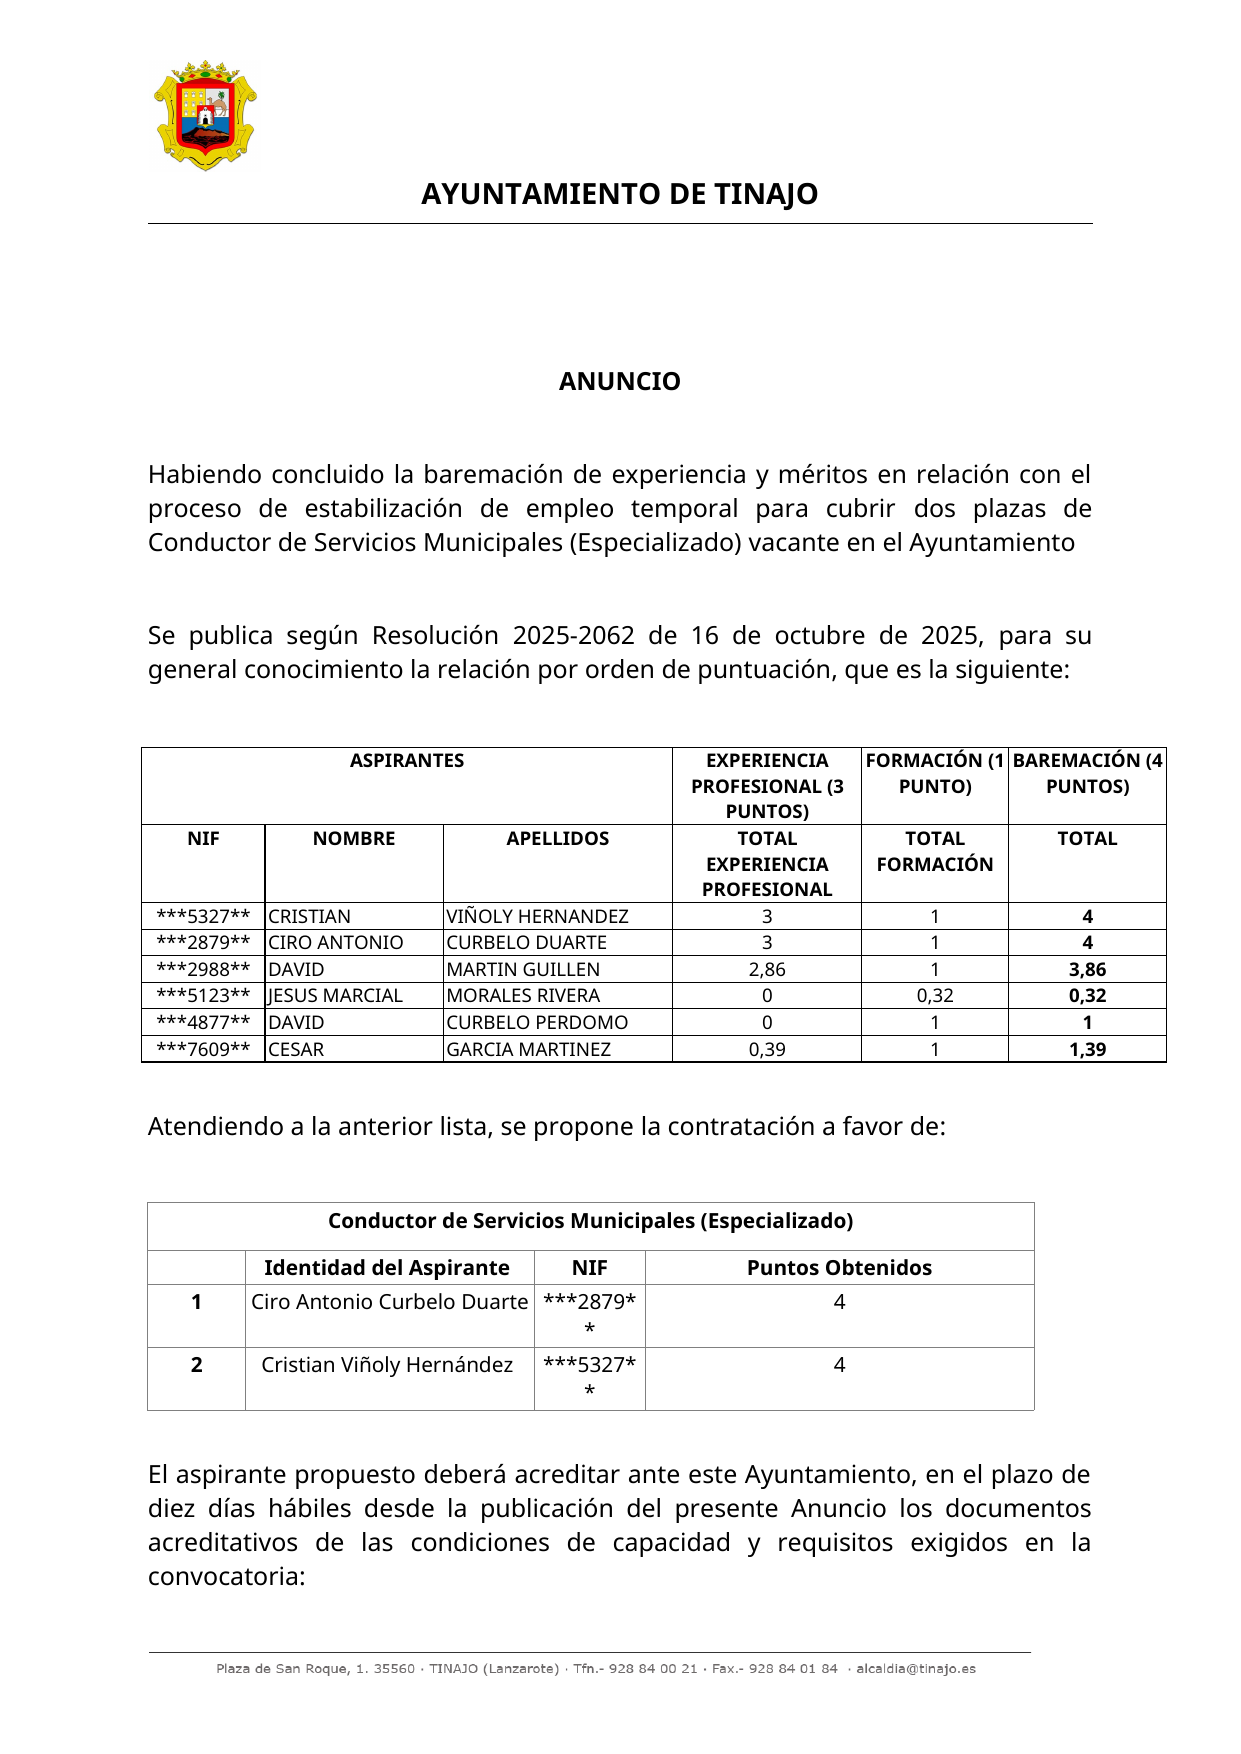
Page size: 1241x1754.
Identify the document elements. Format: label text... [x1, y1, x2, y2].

table_cell CRISTIAN [266, 903, 443, 928]
text ANUNCIO [148, 364, 1093, 398]
table_cell 4 [1009, 930, 1166, 955]
table_cell 2 [148, 1348, 245, 1410]
table_cell 1 [862, 956, 1008, 982]
table_cell GARCIA MARTINEZ [444, 1036, 672, 1061]
table_cell 1 [862, 1036, 1008, 1061]
table_cell 1 [1009, 1009, 1166, 1035]
table_header Conductor de Servicios Municipales (Especializado) [148, 1203, 1034, 1250]
table_cell MARTIN GUILLEN [444, 956, 672, 982]
table_cell ***2988** [142, 956, 264, 982]
table_header FORMACIÓN (1 PUNTO) [862, 748, 1008, 824]
table_cell CURBELO DUARTE [444, 930, 672, 955]
table_cell ***2879** [535, 1285, 645, 1347]
table_cell VIÑOLY HERNANDEZ [444, 903, 672, 928]
table_cell NIF [142, 825, 264, 902]
table_header EXPERIENCIA PROFESIONAL (3 PUNTOS) [673, 748, 861, 824]
table_cell ***5123** [142, 983, 264, 1008]
table_cell TOTAL EXPERIENCIA PROFESIONAL [673, 825, 861, 902]
table_cell Cristian Viñoly Hernández [246, 1348, 534, 1410]
table_cell CIRO ANTONIO [266, 930, 443, 955]
table_cell 2,86 [673, 956, 861, 982]
table_cell 0 [673, 1009, 861, 1035]
table_header ASPIRANTES [142, 748, 672, 824]
table_cell 1 [148, 1285, 245, 1347]
table_cell ***7609** [142, 1036, 264, 1061]
text Atendiendo a la anterior lista, se propone la contratación a favor de: [148, 1109, 1093, 1143]
table_cell MORALES RIVERA [444, 983, 672, 1008]
table_cell 4 [646, 1348, 1034, 1410]
table_cell 4 [1009, 903, 1166, 928]
table_cell 0,32 [1009, 983, 1166, 1008]
table_cell 3 [673, 930, 861, 955]
table_cell Puntos Obtenidos [646, 1251, 1034, 1284]
table_cell 1 [862, 903, 1008, 928]
table_cell 0,32 [862, 983, 1008, 1008]
table_cell 0,39 [673, 1036, 861, 1061]
table_cell ***5327** [535, 1348, 645, 1410]
table_cell DAVID [266, 956, 443, 982]
table_header BAREMACIÓN (4 PUNTOS) [1009, 748, 1166, 824]
table_cell APELLIDOS [444, 825, 672, 902]
text Se publica según Resolución 2025-2062 de 16 de octubre de 2025, para su general conocimiento la relación por orden de puntuación, que es la siguiente: [148, 618, 1093, 686]
table_cell Identidad del Aspirante [246, 1251, 534, 1284]
table_cell 1 [862, 930, 1008, 955]
table_cell ***4877** [142, 1009, 264, 1035]
text Habiendo concluido la baremación de experiencia y méritos en relación con el proceso de estabilización de empleo temporal para cubrir dos plazas de Conductor de Servicios Municipales (Especializado) vacante en el Ayuntamiento [148, 457, 1093, 559]
picture [149, 60, 261, 172]
table_cell 3,86 [1009, 956, 1166, 982]
table_cell ***2879** [142, 930, 264, 955]
table_cell CURBELO PERDOMO [444, 1009, 672, 1035]
table_cell JESUS MARCIAL [266, 983, 443, 1008]
table_cell DAVID [266, 1009, 443, 1035]
table_cell TOTAL FORMACIÓN [862, 825, 1008, 902]
table_cell TOTAL [1009, 825, 1166, 902]
table_cell 3 [673, 903, 861, 928]
table_cell 4 [646, 1285, 1034, 1347]
picture [149, 1652, 1031, 1694]
table_cell CESAR [266, 1036, 443, 1061]
table_cell ***5327** [142, 903, 264, 928]
text El aspirante propuesto deberá acreditar ante este Ayuntamiento, en el plazo de diez días hábiles desde la publicación del presente Anuncio los documentos acreditativos de las condiciones de capacidad y requisitos exigidos en la convocatoria: [148, 1457, 1093, 1593]
table_cell 1 [862, 1009, 1008, 1035]
table_cell 1,39 [1009, 1036, 1166, 1061]
table_cell NOMBRE [266, 825, 443, 902]
table_cell NIF [535, 1251, 645, 1284]
table_cell 0 [673, 983, 861, 1008]
table_cell [148, 1251, 245, 1284]
table_cell Ciro Antonio Curbelo Duarte [246, 1285, 534, 1347]
